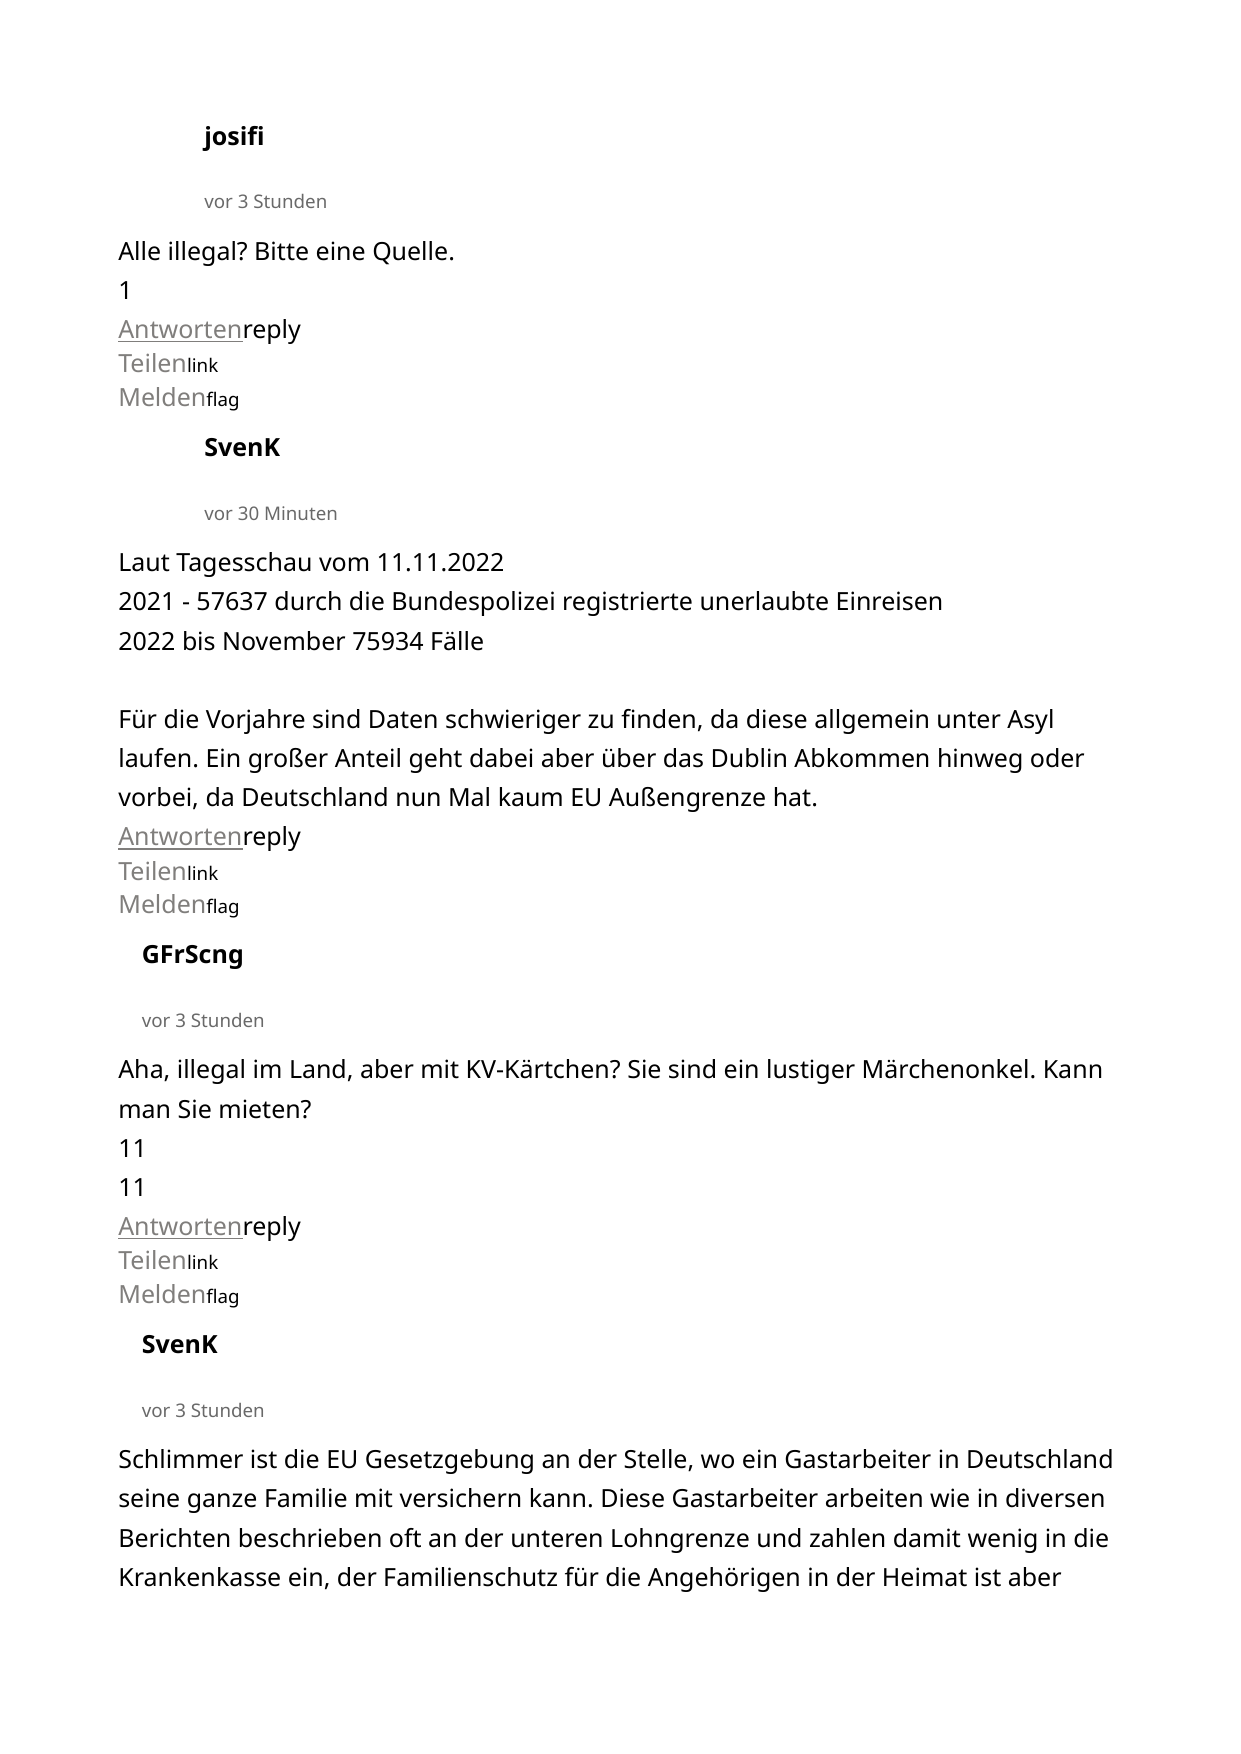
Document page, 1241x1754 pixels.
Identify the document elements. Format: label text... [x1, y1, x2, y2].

text 11 [118, 1170, 1122, 1204]
text GFrScng [142, 937, 1114, 971]
text Alle illegal? Bitte eine Quelle. [118, 233, 1122, 267]
text Antwortenreply [118, 819, 1122, 853]
text vor 3 Stunden [142, 1007, 1117, 1033]
text Aha, illegal im Land, aber mit KV-Kärtchen? Sie sind ein lustiger Märchenonkel. Kann man Sie mieten? [118, 1052, 1122, 1125]
text Meldenflag [118, 887, 1122, 921]
text Schlimmer ist die EU Gesetzgebung an der Stelle, wo ein Gastarbeiter in Deutschland seine ganze Familie mit versichern kann. Diese Gastarbeiter arbeiten wie in diversen Berichten beschrieben oft an der unteren Lohngrenze und zahlen damit wenig in die Krankenkasse ein, der Familienschutz für die Angehörigen in der Heimat ist aber [118, 1442, 1122, 1593]
text 1 [118, 273, 1122, 307]
text 11 [118, 1131, 1122, 1164]
text Teilenlink [118, 1243, 1122, 1277]
text josifi [204, 118, 1114, 152]
text Laut Tagesschau vom 11.11.2022 2021 - 57637 durch die Bundespolizei registrierte unerlaubte Einreisen 2022 bis November 75934 Fälle Für die Vorjahre sind Daten schwieriger zu finden, da diese allgemein unter Asyl laufen. Ein großer Anteil geht dabei aber über das Dublin Abkommen hinweg oder vorbei, da Deutschland nun Mal kaum EU Außengrenze hat. [118, 545, 1122, 814]
text Antwortenreply [118, 1209, 1122, 1243]
text vor 3 Stunden [204, 188, 1117, 214]
text SvenK [204, 429, 1114, 464]
text Meldenflag [118, 380, 1122, 414]
text SvenK [142, 1327, 1114, 1361]
text vor 30 Minuten [204, 500, 1117, 526]
text Teilenlink [118, 346, 1122, 380]
text Antwortenreply [118, 312, 1122, 346]
text vor 3 Stunden [142, 1397, 1117, 1423]
text Teilenlink [118, 853, 1122, 887]
text Meldenflag [118, 1277, 1122, 1311]
